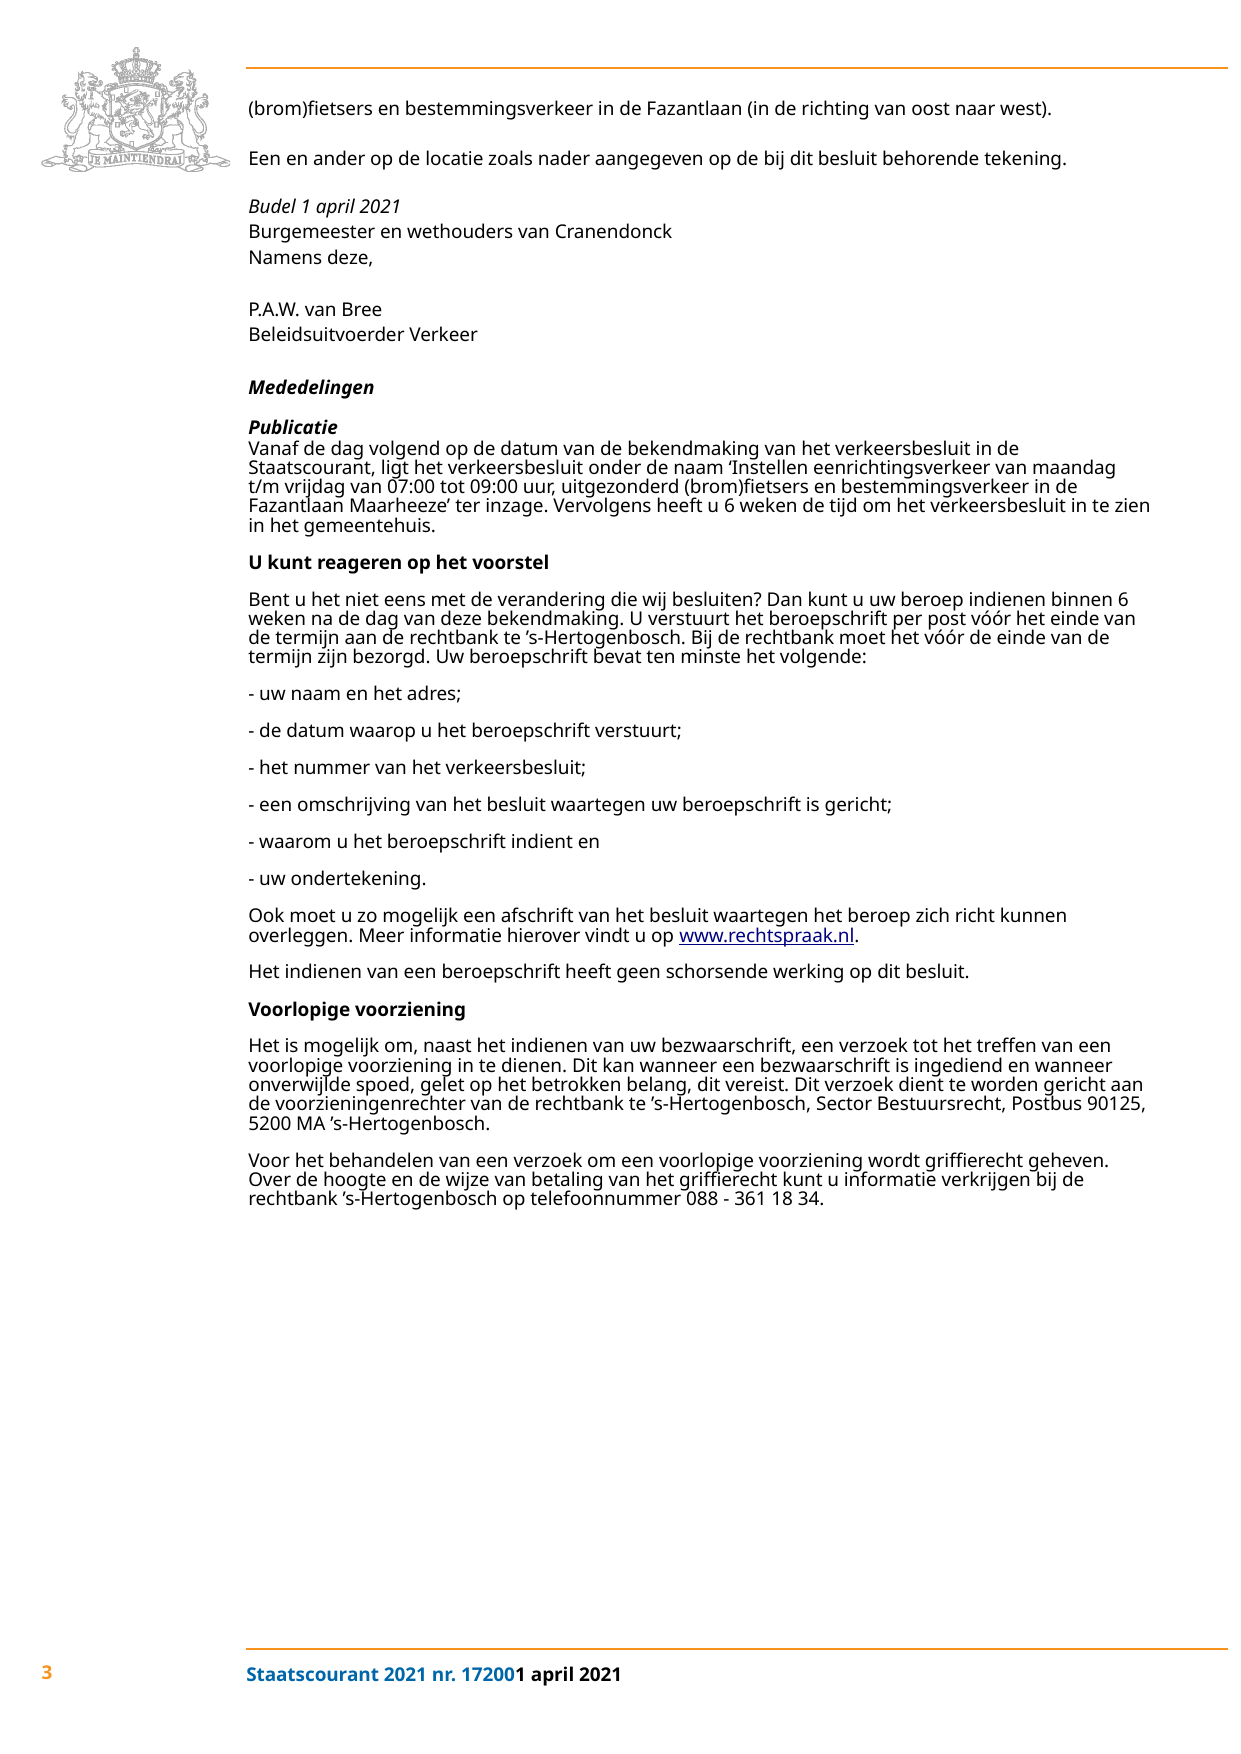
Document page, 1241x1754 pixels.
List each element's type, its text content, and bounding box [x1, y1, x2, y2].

text (brom)fietsers en bestemmingsverkeer in de Fazantlaan (in de richting van oost naar west). [248, 95, 1152, 121]
text U kunt reageren op het voorstel [248, 554, 1152, 573]
text P.A.W. van Bree [248, 296, 1152, 322]
text Vanaf de dag volgend op de datum van de bekendmaking van het verkeersbesluit in de Staatscourant, ligt het verkeersbesluit onder de naam ‘Instellen eenrichtingsverkeer van maandag t/m vrijdag van 07:00 tot 09:00 uur, uitgezonderd (brom)fietsers en bestemmingsverkeer in de Fazantlaan Maarheeze’ ter inzage. Vervolgens heeft u 6 weken de tijd om het verkeersbesluit in te zien in het gemeentehuis. [248, 439, 1152, 536]
text Mededelingen [248, 374, 1152, 400]
text Budel 1 april 2021 [248, 193, 1152, 219]
text - de datum waarop u het beroepschrift verstuurt; [248, 722, 1152, 742]
text Bent u het niet eens met de verandering die wij besluiten? Dan kunt u uw beroep indienen binnen 6 weken na de dag van deze bekendmaking. U verstuurt het beroepschrift per post vóór het einde van de termijn aan de rechtbank te ’s-Hertogenbosch. Bij de rechtbank moet het vóór de einde van de termijn zijn bezorgd. Uw beroepschrift bevat ten minste het volgende: [248, 591, 1152, 668]
text - waarom u het beroepschrift indient en [248, 833, 1152, 853]
picture [41, 47, 231, 172]
text Beleidsuitvoerder Verkeer [248, 322, 1152, 347]
text - een omschrijving van het besluit waartegen uw beroepschrift is gericht; [248, 796, 1152, 816]
text Namens deze, [248, 244, 1152, 270]
text Een en ander op de locatie zoals nader aangegeven op de bij dit besluit behorende tekening. [248, 145, 1152, 171]
text Burgemeester en wethouders van Cranendonck [248, 219, 1152, 244]
text Voorlopige voorziening [248, 1001, 1152, 1020]
text Het is mogelijk om, naast het indienen van uw bezwaarschrift, een verzoek tot het treffen van een voorlopige voorziening in te dienen. Dit kan wanneer een bezwaarschrift is ingediend en wanneer onverwijlde spoed, gelet op het betrokken belang, dit vereist. Dit verzoek dient te worden gericht aan de voorzieningenrechter van de rechtbank te ’s-Hertogenbosch, Sector Bestuursrecht, Postbus 90125, 5200 MA ’s-Hertogenbosch. [248, 1037, 1152, 1134]
text Ook moet u zo mogelijk een afschrift van het besluit waartegen het beroep zich richt kunnen overleggen. Meer informatie hierover vindt u op www.rechtspraak.nl. [248, 907, 1152, 946]
text - het nummer van het verkeersbesluit; [248, 759, 1152, 779]
text Publicatie [248, 414, 1152, 439]
text Voor het behandelen van een verzoek om een voorlopige voorziening wordt griffierecht geheven. Over de hoogte en de wijze van betaling van het griffierecht kunt u informatie verkrijgen bij de rechtbank ’s-Hertogenbosch op telefoonnummer 088 - 361 18 34. [248, 1152, 1152, 1209]
text Het indienen van een beroepschrift heeft geen schorsende werking op dit besluit. [248, 963, 1152, 983]
text - uw naam en het adres; [248, 685, 1152, 705]
text - uw ondertekening. [248, 870, 1152, 889]
